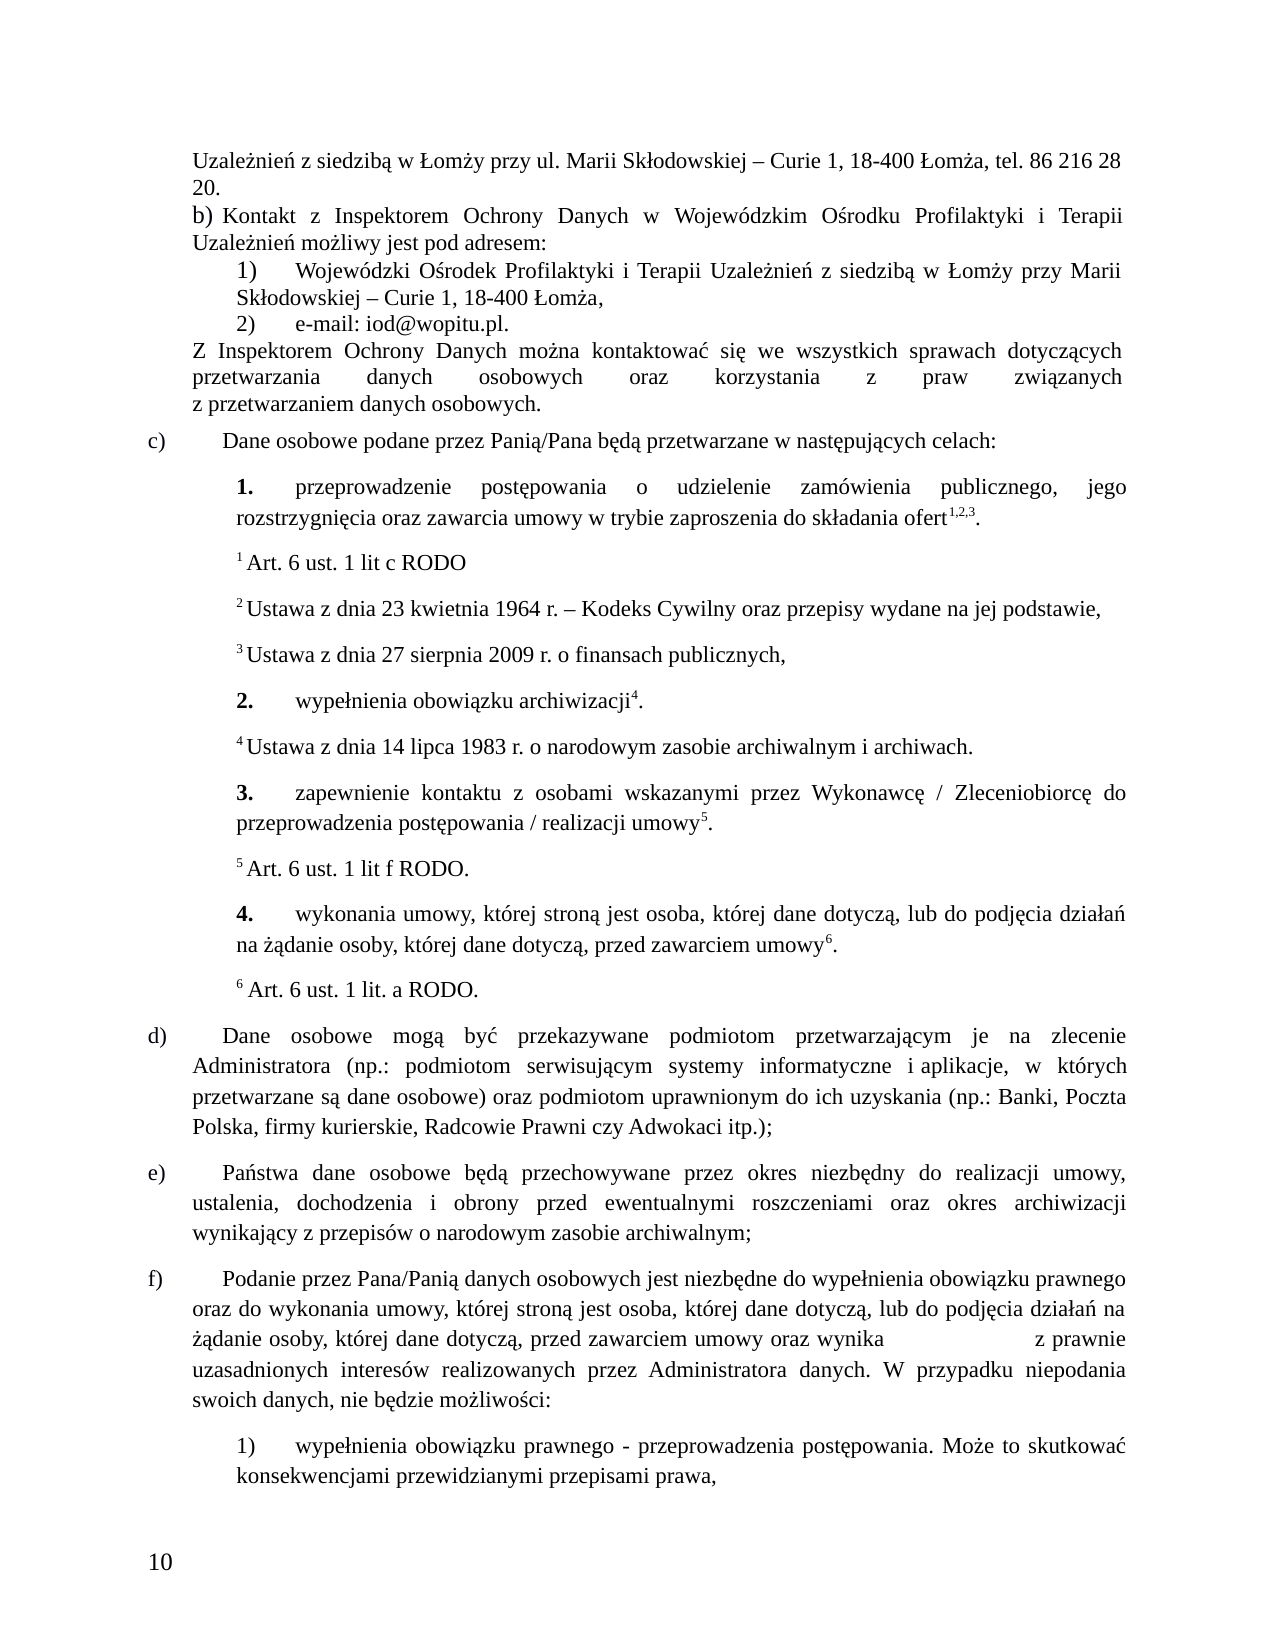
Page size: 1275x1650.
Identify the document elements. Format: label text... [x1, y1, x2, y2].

text Z Inspektorem Ochrony Danych można kontaktować się we wszystkich sprawach dotyczących przetwarzania danych osobowych oraz korzystania z praw związanych z przetwarzaniem danych osobowych. [192, 337, 1123, 416]
list Państwa dane osobowe będą przechowywane przez okres niezbędny do realizacji umowy, ustalenia, dochodzenia i obrony przed ewentualnymi roszczeniami oraz okres archiwizacji wynikający z przepisów o narodowym zasobie archiwalnym; [148, 1159, 1127, 1246]
list e-mail: iod@wopitu.pl. [236, 311, 1123, 337]
list Wojewódzki Ośrodek Profilaktyki i Terapii Uzależnień z siedzibą w Łomży przy Marii Skłodowskiej – Curie 1, 18-400 Łomża, [236, 255, 1123, 311]
list Dane osobowe podane przez Panią/Pana będą przetwarzane w następujących celach: [148, 427, 1127, 454]
list przeprowadzenie postępowania o udzielenie zamówienia publicznego, jego rozstrzygnięcia oraz zawarcia umowy w trybie zaproszenia do składania ofert1,2,3. [236, 473, 1127, 530]
list 3 Ustawa z dnia 27 sierpnia 2009 r. o finansach publicznych, [236, 641, 1127, 667]
list 5 Art. 6 ust. 1 lit f RODO. [236, 854, 1127, 881]
list 2 Ustawa z dnia 23 kwietnia 1964 r. – Kodeks Cywilny oraz przepisy wydane na jej podstawie, [236, 595, 1127, 622]
list 4 Ustawa z dnia 14 lipca 1983 r. o narodowym zasobie archiwalnym i archiwach. [236, 733, 1127, 759]
list wypełnienia obowiązku archiwizacji4. [236, 687, 1127, 713]
list wypełnienia obowiązku prawnego - przeprowadzenia postępowania. Może to skutkować konsekwencjami przewidzianymi przepisami prawa, [236, 1432, 1127, 1488]
list zapewnienie kontaktu z osobami wskazanymi przez Wykonawcę / Zleceniobiorcę do przeprowadzenia postępowania / realizacji umowy5. [236, 778, 1127, 835]
list wykonania umowy, której stroną jest osoba, której dane dotyczą, lub do podjęcia działań na żądanie osoby, której dane dotyczą, przed zawarciem umowy6. [236, 900, 1127, 957]
list Podanie przez Pana/Panią danych osobowych jest niezbędne do wypełnienia obowiązku prawnego oraz do wykonania umowy, której stroną jest osoba, której dane dotyczą, lub do podjęcia działań na żądanie osoby, której dane dotyczą, przed zawarciem umowy oraz wynika z prawnie uzasadnionych interesów realizowanych przez Administratora danych. W przypadku niepodania swoich danych, nie będzie możliwości: [148, 1265, 1127, 1412]
list Dane osobowe mogą być przekazywane podmiotom przetwarzającym je na zlecenie Administratora (np.: podmiotom serwisującym systemy informatyczne i aplikacje, w których przetwarzane są dane osobowe) oraz podmiotom uprawnionym do ich uzyskania (np.: Banki, Poczta Polska, firmy kurierskie, Radcowie Prawni czy Adwokaci itp.); [148, 1022, 1127, 1139]
list 1 Art. 6 ust. 1 lit c RODO [236, 549, 1127, 576]
list 6 Art. 6 ust. 1 lit. a RODO. [236, 976, 1127, 1003]
list Uzależnień z siedzibą w Łomży przy ul. Marii Skłodowskiej – Curie 1, 18-400 Łomża, tel. 86 216 28 20. [192, 148, 1123, 200]
list Kontakt z Inspektorem Ochrony Danych w Wojewódzkim Ośrodku Profilaktyki i Terapii Uzależnień możliwy jest pod adresem: [192, 200, 1123, 255]
